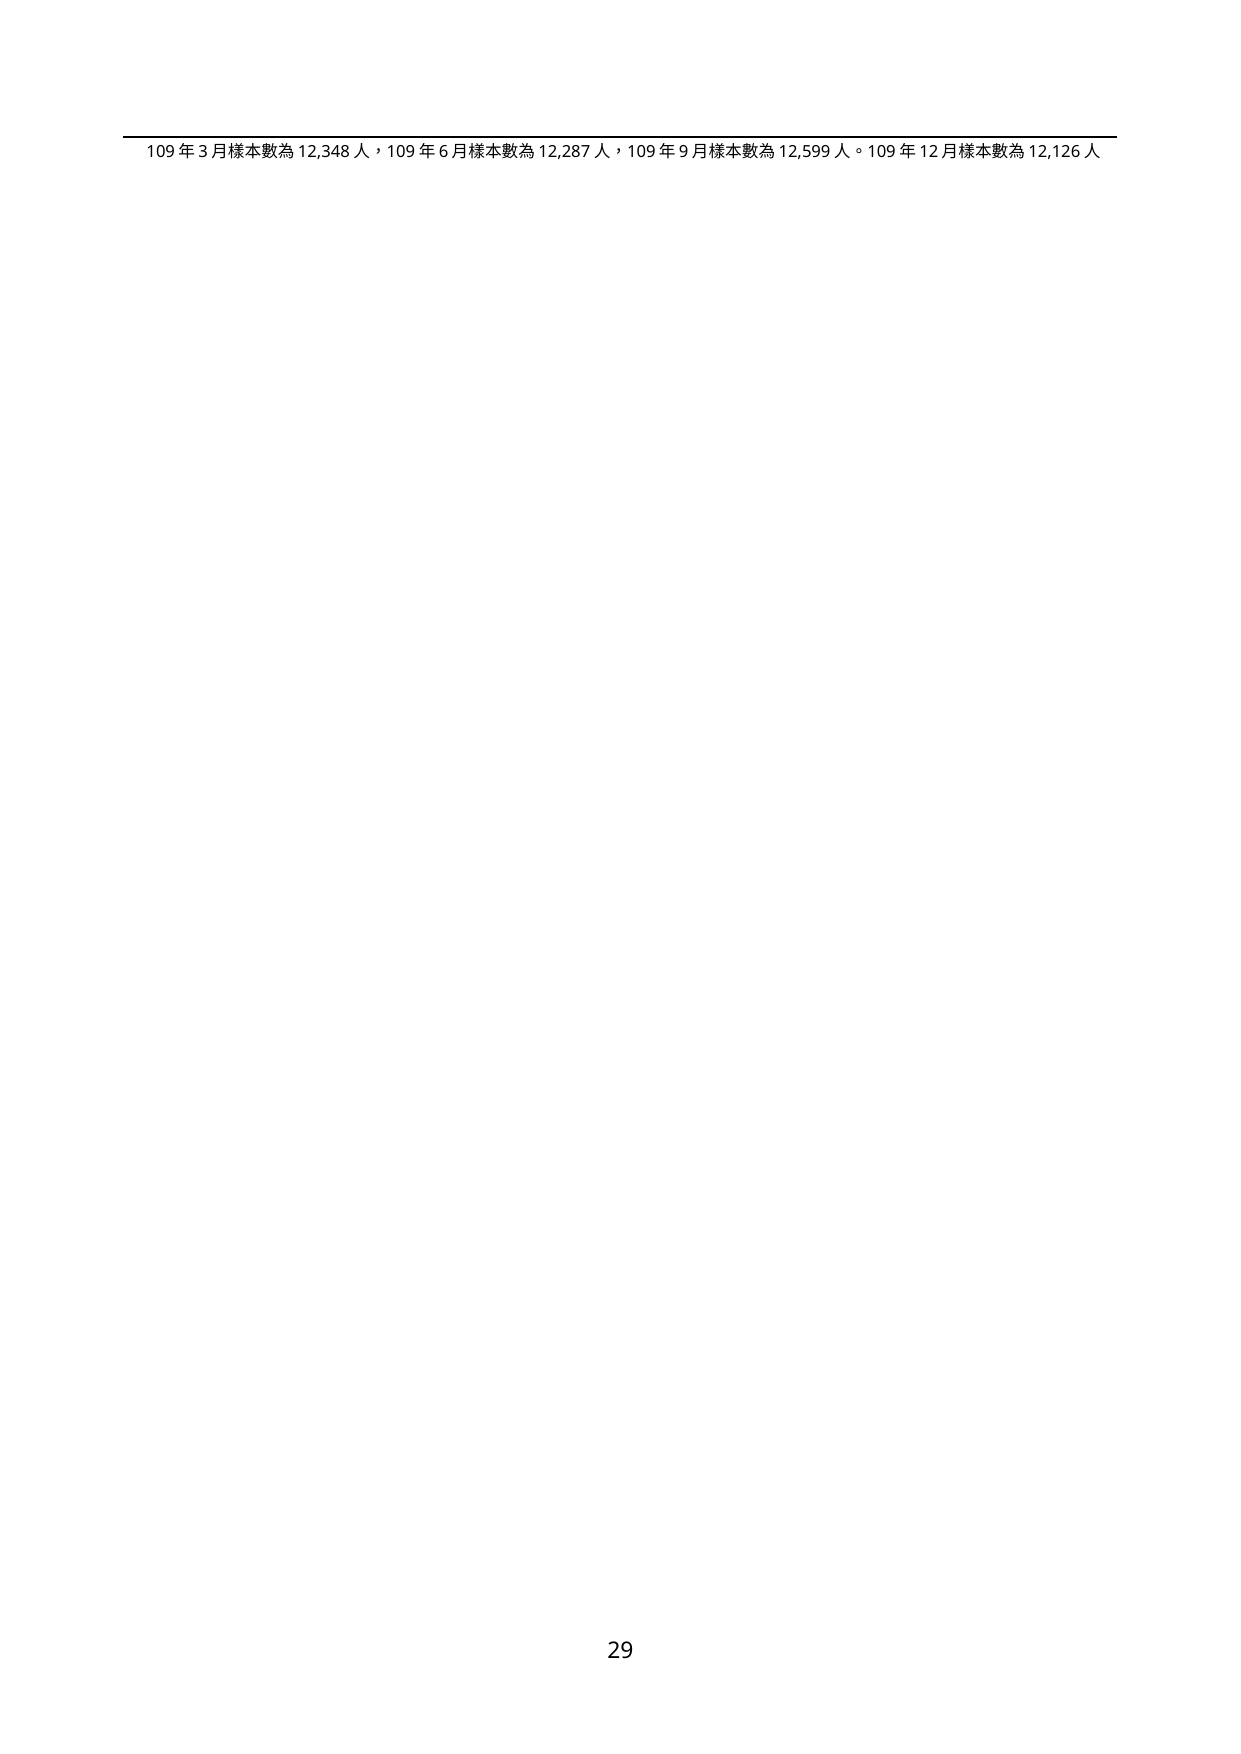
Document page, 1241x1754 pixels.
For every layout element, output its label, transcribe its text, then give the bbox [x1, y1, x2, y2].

table_cell 109年3月樣本數為12,348人，109年6月樣本數為12,287人，109年9月樣本數為12,599人。109年12月樣本數為12,126人 [123, 138, 1117, 163]
